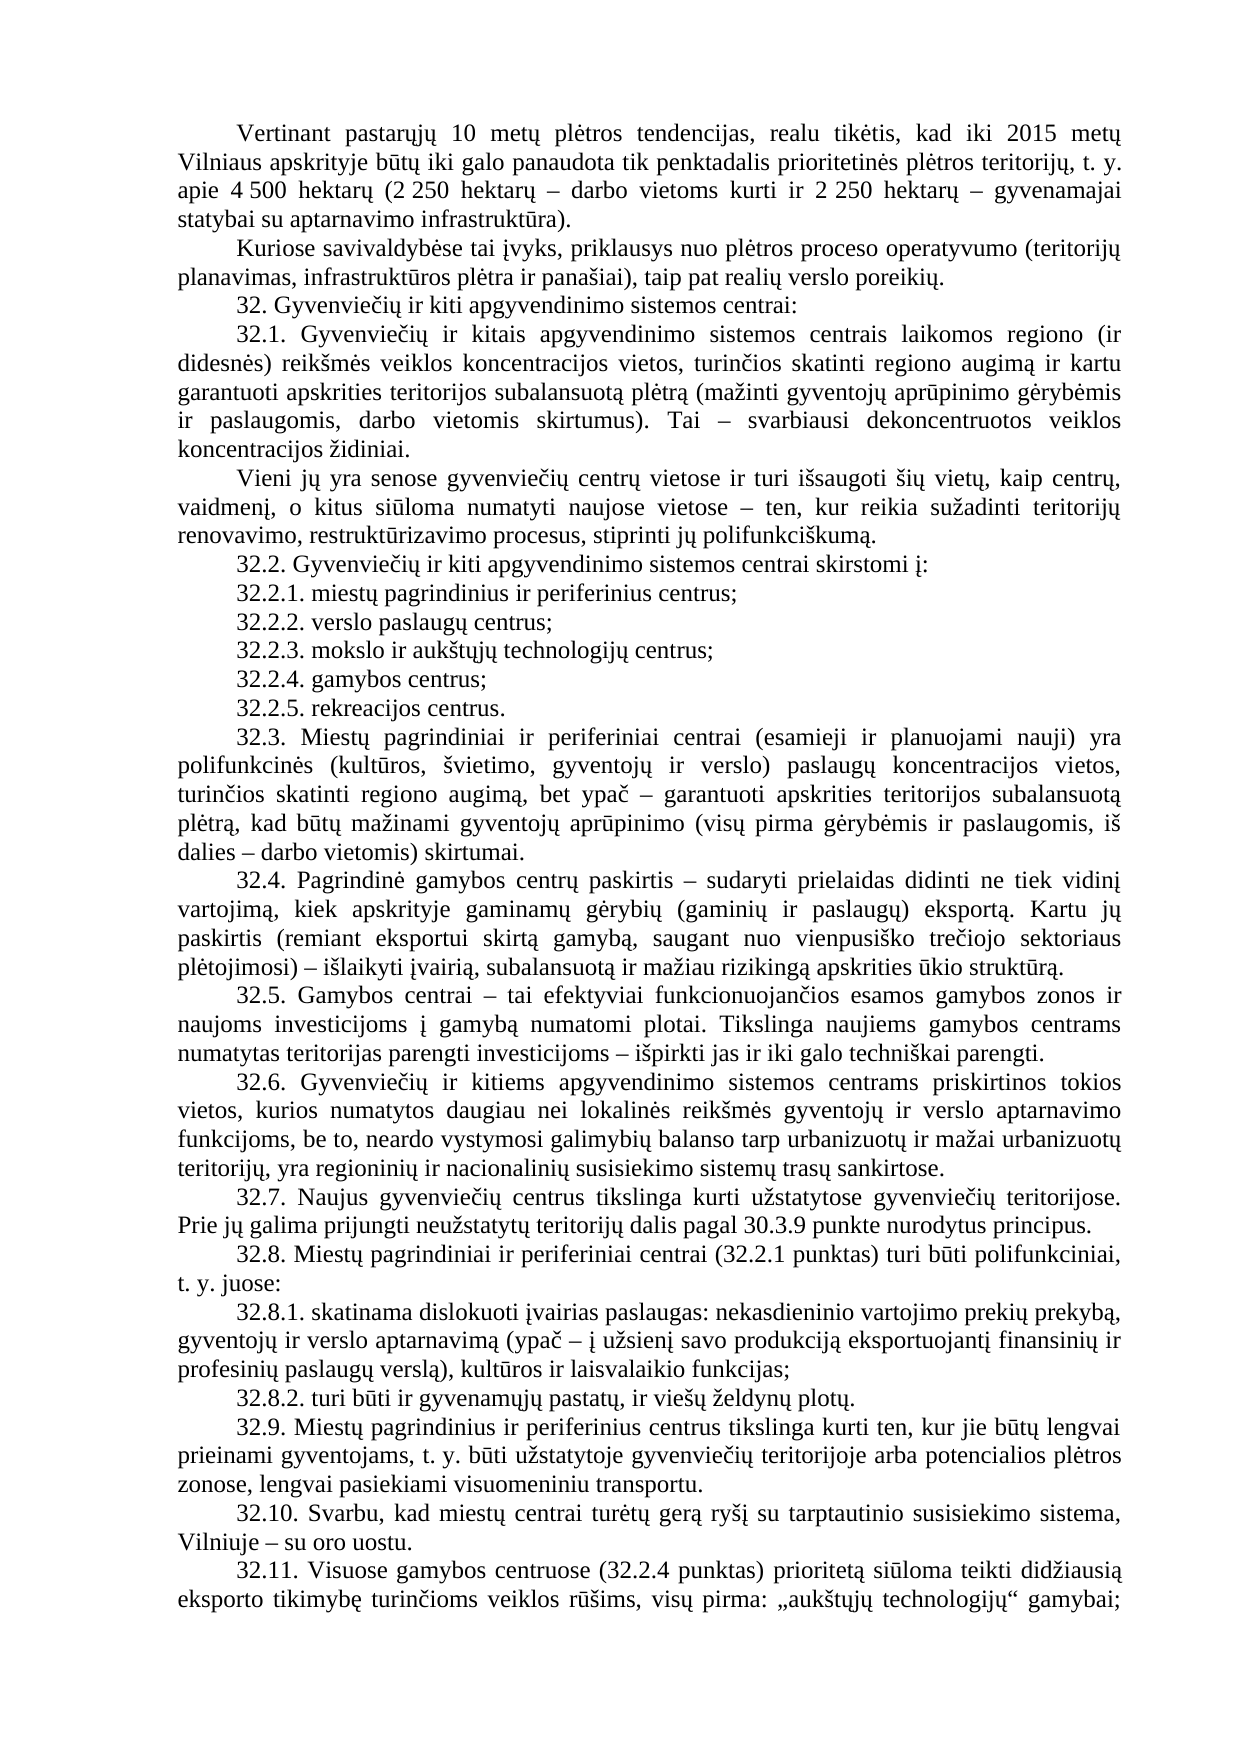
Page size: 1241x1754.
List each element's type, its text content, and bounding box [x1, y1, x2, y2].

text Vertinant pastarųjų 10 metų plėtros tendencijas, realu tikėtis, kad iki 2015 metų Vilniaus apskrityje būtų iki galo panaudota tik penktadalis prioritetinės plėtros teritorijų, t. y. apie 4 500 hektarų (2 250 hektarų – darbo vietoms kurti ir 2 250 hektarų – gyvenamajai statybai su aptarnavimo infrastruktūra). [177, 118, 1122, 233]
text 32.10. Svarbu, kad miestų centrai turėtų gerą ryšį su tarptautinio susisiekimo sistema, Vilniuje – su oro uostu. [177, 1498, 1122, 1556]
text 32.2.5. rekreacijos centrus. [177, 693, 1122, 722]
text 32.4. Pagrindinė gamybos centrų paskirtis – sudaryti prielaidas didinti ne tiek vidinį vartojimą, kiek apskrityje gaminamų gėrybių (gaminių ir paslaugų) eksportą. Kartu jų paskirtis (remiant eksportui skirtą gamybą, saugant nuo vienpusiško trečiojo sektoriaus plėtojimosi) – išlaikyti įvairią, subalansuotą ir mažiau rizikingą apskrities ūkio struktūrą. [177, 866, 1122, 981]
text 32.6. Gyvenviečių ir kitiems apgyvendinimo sistemos centrams priskirtinos tokios vietos, kurios numatytos daugiau nei lokalinės reikšmės gyventojų ir verslo aptarnavimo funkcijoms, be to, neardo vystymosi galimybių balanso tarp urbanizuotų ir mažai urbanizuotų teritorijų, yra regioninių ir nacionalinių susisiekimo sistemų trasų sankirtose. [177, 1067, 1122, 1182]
text 32.9. Miestų pagrindinius ir periferinius centrus tikslinga kurti ten, kur jie būtų lengvai prieinami gyventojams, t. y. būti užstatytoje gyvenviečių teritorijoje arba potencialios plėtros zonose, lengvai pasiekiami visuomeniniu transportu. [177, 1412, 1122, 1498]
text 32.2.3. mokslo ir aukštųjų technologijų centrus; [177, 636, 1122, 664]
text 32.8. Miestų pagrindiniai ir periferiniai centrai (32.2.1 punktas) turi būti polifunkciniai, t. y. juose: [177, 1239, 1122, 1297]
text 32.8.1. skatinama dislokuoti įvairias paslaugas: nekasdieninio vartojimo prekių prekybą, gyventojų ir verslo aptarnavimą (ypač – į užsienį savo produkciją eksportuojantį finansinių ir profesinių paslaugų verslą), kultūros ir laisvalaikio funkcijas; [177, 1297, 1122, 1383]
text 32.8.2. turi būti ir gyvenamųjų pastatų, ir viešų želdynų plotų. [177, 1383, 1122, 1412]
text 32.2.2. verslo paslaugų centrus; [177, 607, 1122, 636]
text 32.7. Naujus gyvenviečių centrus tikslinga kurti užstatytose gyvenviečių teritorijose. Prie jų galima prijungti neužstatytų teritorijų dalis pagal 30.3.9 punkte nurodytus principus. [177, 1182, 1122, 1239]
text 32. Gyvenviečių ir kiti apgyvendinimo sistemos centrai: [177, 291, 1122, 319]
text 32.3. Miestų pagrindiniai ir periferiniai centrai (esamieji ir planuojami nauji) yra polifunkcinės (kultūros, švietimo, gyventojų ir verslo) paslaugų koncentracijos vietos, turinčios skatinti regiono augimą, bet ypač – garantuoti apskrities teritorijos subalansuotą plėtrą, kad būtų mažinami gyventojų aprūpinimo (visų pirma gėrybėmis ir paslaugomis, iš dalies – darbo vietomis) skirtumai. [177, 722, 1122, 866]
text 32.11. Visuose gamybos centruose (32.2.4 punktas) prioritetą siūloma teikti didžiausią eksporto tikimybę turinčioms veiklos rūšims, visų pirma: „aukštųjų technologijų“ gamybai; [177, 1556, 1122, 1613]
text 32.2. Gyvenviečių ir kiti apgyvendinimo sistemos centrai skirstomi į: [177, 549, 1122, 578]
text 32.5. Gamybos centrai – tai efektyviai funkcionuojančios esamos gamybos zonos ir naujoms investicijoms į gamybą numatomi plotai. Tikslinga naujiems gamybos centrams numatytas teritorijas parengti investicijoms – išpirkti jas ir iki galo techniškai parengti. [177, 981, 1122, 1067]
text 32.1. Gyvenviečių ir kitais apgyvendinimo sistemos centrais laikomos regiono (ir didesnės) reikšmės veiklos koncentracijos vietos, turinčios skatinti regiono augimą ir kartu garantuoti apskrities teritorijos subalansuotą plėtrą (mažinti gyventojų aprūpinimo gėrybėmis ir paslaugomis, darbo vietomis skirtumus). Tai – svarbiausi dekoncentruotos veiklos koncentracijos židiniai. [177, 319, 1122, 463]
text 32.2.1. miestų pagrindinius ir periferinius centrus; [177, 578, 1122, 607]
text Kuriose savivaldybėse tai įvyks, priklausys nuo plėtros proceso operatyvumo (teritorijų planavimas, infrastruktūros plėtra ir panašiai), taip pat realių verslo poreikių. [177, 233, 1122, 291]
text 32.2.4. gamybos centrus; [177, 664, 1122, 693]
text Vieni jų yra senose gyvenviečių centrų vietose ir turi išsaugoti šių vietų, kaip centrų, vaidmenį, o kitus siūloma numatyti naujose vietose – ten, kur reikia sužadinti teritorijų renovavimo, restruktūrizavimo procesus, stiprinti jų polifunkciškumą. [177, 463, 1122, 549]
